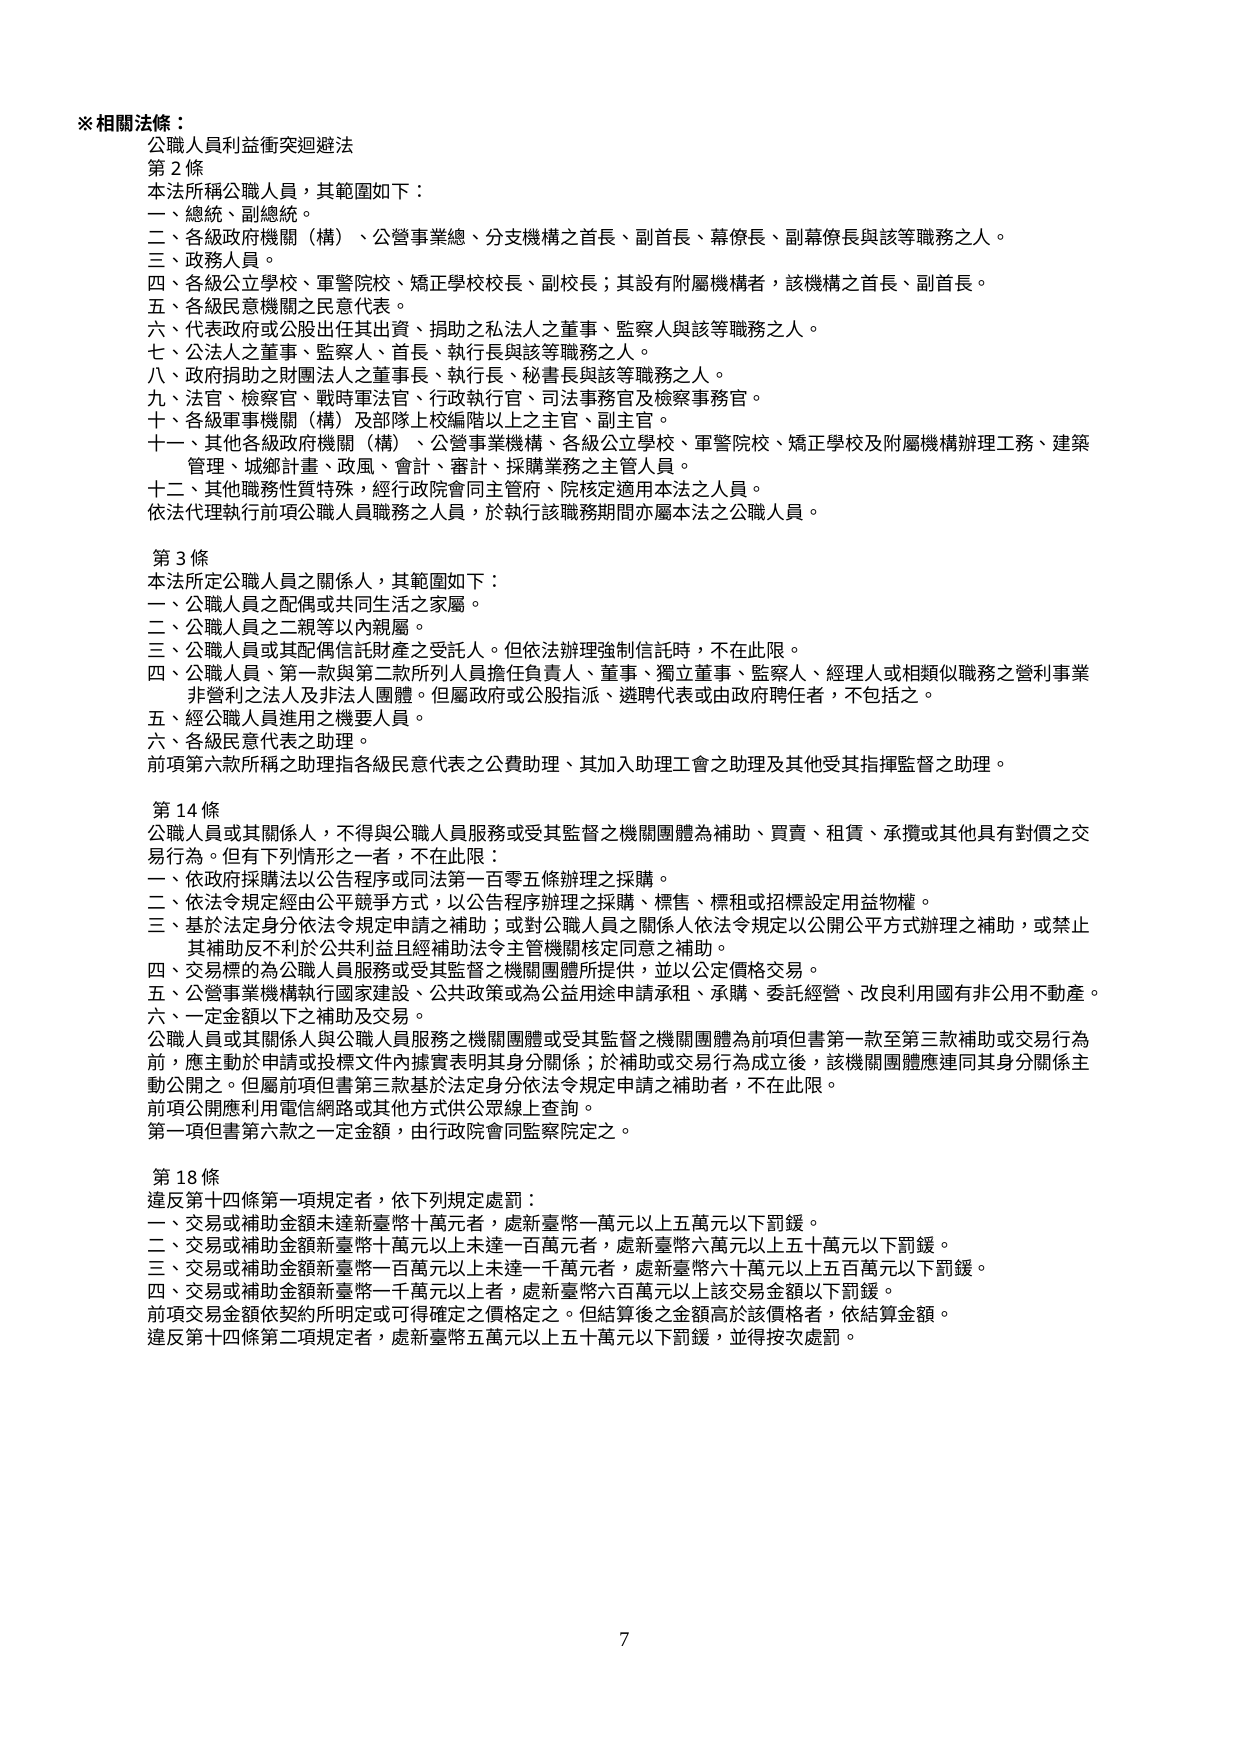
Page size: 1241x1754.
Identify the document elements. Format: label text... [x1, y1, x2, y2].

text 第14條 [74, 799, 1186, 822]
text 違反第十四條第二項規定者，處新臺幣五萬元以上五十萬元以下罰鍰，並得按次處罰。 [148, 1326, 1092, 1349]
text 七、公法人之董事、監察人、首長、執行長與該等職務之人。 [148, 341, 1092, 364]
text 四、交易標的為公職人員服務或受其監督之機關團體所提供，並以公定價格交易。 [148, 959, 1092, 982]
text 三、交易或補助金額新臺幣一百萬元以上未達一千萬元者，處新臺幣六十萬元以上五百萬元以下罰鍰。 [148, 1257, 1092, 1280]
text 九、法官、檢察官、戰時軍法官、行政執行官、司法事務官及檢察事務官。 [148, 387, 1092, 409]
text 一、總統、副總統。 [148, 203, 1092, 226]
text 第2條 [148, 157, 1092, 180]
text 三、基於法定身分依法令規定申請之補助；或對公職人員之關係人依法令規定以公開公平方式辦理之補助，或禁止其補助反不利於公共利益且經補助法令主管機關核定同意之補助。 [148, 914, 1092, 959]
text 四、公職人員、第一款與第二款所列人員擔任負責人、董事、獨立董事、監察人、經理人或相類似職務之營利事業、非營利之法人及非法人團體。但屬政府或公股指派、遴聘代表或由政府聘任者，不包括之。 [148, 662, 1092, 707]
text 前項交易金額依契約所明定或可得確定之價格定之。但結算後之金額高於該價格者，依結算金額。 [148, 1303, 1092, 1326]
text 一、依政府採購法以公告程序或同法第一百零五條辦理之採購。 [148, 868, 1092, 891]
text 前項第六款所稱之助理指各級民意代表之公費助理、其加入助理工會之助理及其他受其指揮監督之助理。 [148, 753, 1092, 776]
text 二、公職人員之二親等以內親屬。 [148, 616, 1092, 639]
text 二、交易或補助金額新臺幣十萬元以上未達一百萬元者，處新臺幣六萬元以上五十萬元以下罰鍰。 [148, 1234, 1092, 1257]
text 六、一定金額以下之補助及交易。 [148, 1005, 1092, 1028]
text 第18條 [74, 1166, 1186, 1189]
text 本法所定公職人員之關係人，其範圍如下： [148, 570, 1092, 593]
text 公職人員或其關係人與公職人員服務之機關團體或受其監督之機關團體為前項但書第一款至第三款補助或交易行為前，應主動於申請或投標文件內據實表明其身分關係；於補助或交易行為成立後，該機關團體應連同其身分關係主動公開之。但屬前項但書第三款基於法定身分依法令規定申請之補助者，不在此限。 [148, 1028, 1092, 1097]
text 公職人員或其關係人，不得與公職人員服務或受其監督之機關團體為補助、買賣、租賃、承攬或其他具有對價之交易行為。但有下列情形之一者，不在此限： [148, 822, 1092, 868]
text 四、交易或補助金額新臺幣一千萬元以上者，處新臺幣六百萬元以上該交易金額以下罰鍰。 [148, 1280, 1092, 1303]
text 五、經公職人員進用之機要人員。 [148, 707, 1092, 730]
text 十二、其他職務性質特殊，經行政院會同主管府、院核定適用本法之人員。 [148, 478, 1092, 501]
text 一、公職人員之配偶或共同生活之家屬。 [148, 593, 1092, 616]
text 二、各級政府機關（構）、公營事業總、分支機構之首長、副首長、幕僚長、副幕僚長與該等職務之人。 [148, 226, 1092, 249]
text 六、各級民意代表之助理。 [148, 730, 1092, 753]
text 四、各級公立學校、軍警院校、矯正學校校長、副校長；其設有附屬機構者，該機構之首長、副首長。 [148, 272, 1092, 295]
text 三、公職人員或其配偶信託財產之受託人。但依法辦理強制信託時，不在此限。 [148, 639, 1092, 662]
text 五、各級民意機關之民意代表。 [148, 295, 1092, 318]
text 依法代理執行前項公職人員職務之人員，於執行該職務期間亦屬本法之公職人員。 [148, 501, 1092, 524]
text 十一、其他各級政府機關（構）、公營事業機構、各級公立學校、軍警院校、矯正學校及附屬機構辦理工務、建築管理、城鄉計畫、政風、會計、審計、採購業務之主管人員。 [148, 432, 1092, 478]
text 五、公營事業機構執行國家建設、公共政策或為公益用途申請承租、承購、委託經營、改良利用國有非公用不動產。 [148, 982, 1092, 1005]
text 公職人員利益衝突迴避法 [148, 134, 1092, 157]
text 第3條 [74, 547, 1186, 570]
text 前項公開應利用電信網路或其他方式供公眾線上查詢。 [148, 1097, 1092, 1120]
text 六、代表政府或公股出任其出資、捐助之私法人之董事、監察人與該等職務之人。 [148, 318, 1092, 341]
text 二、依法令規定經由公平競爭方式，以公告程序辦理之採購、標售、標租或招標設定用益物權。 [148, 891, 1092, 914]
text 八、政府捐助之財團法人之董事長、執行長、秘書長與該等職務之人。 [148, 364, 1092, 387]
text 三、政務人員。 [148, 249, 1092, 272]
text ※相關法條： [74, 112, 1186, 134]
text 一、交易或補助金額未達新臺幣十萬元者，處新臺幣一萬元以上五萬元以下罰鍰。 [148, 1212, 1092, 1234]
text 第一項但書第六款之一定金額，由行政院會同監察院定之。 [148, 1120, 1092, 1143]
text 違反第十四條第一項規定者，依下列規定處罰： [148, 1189, 1092, 1212]
text 十、各級軍事機關（構）及部隊上校編階以上之主官、副主官。 [148, 409, 1092, 432]
text 本法所稱公職人員，其範圍如下： [148, 180, 1092, 203]
